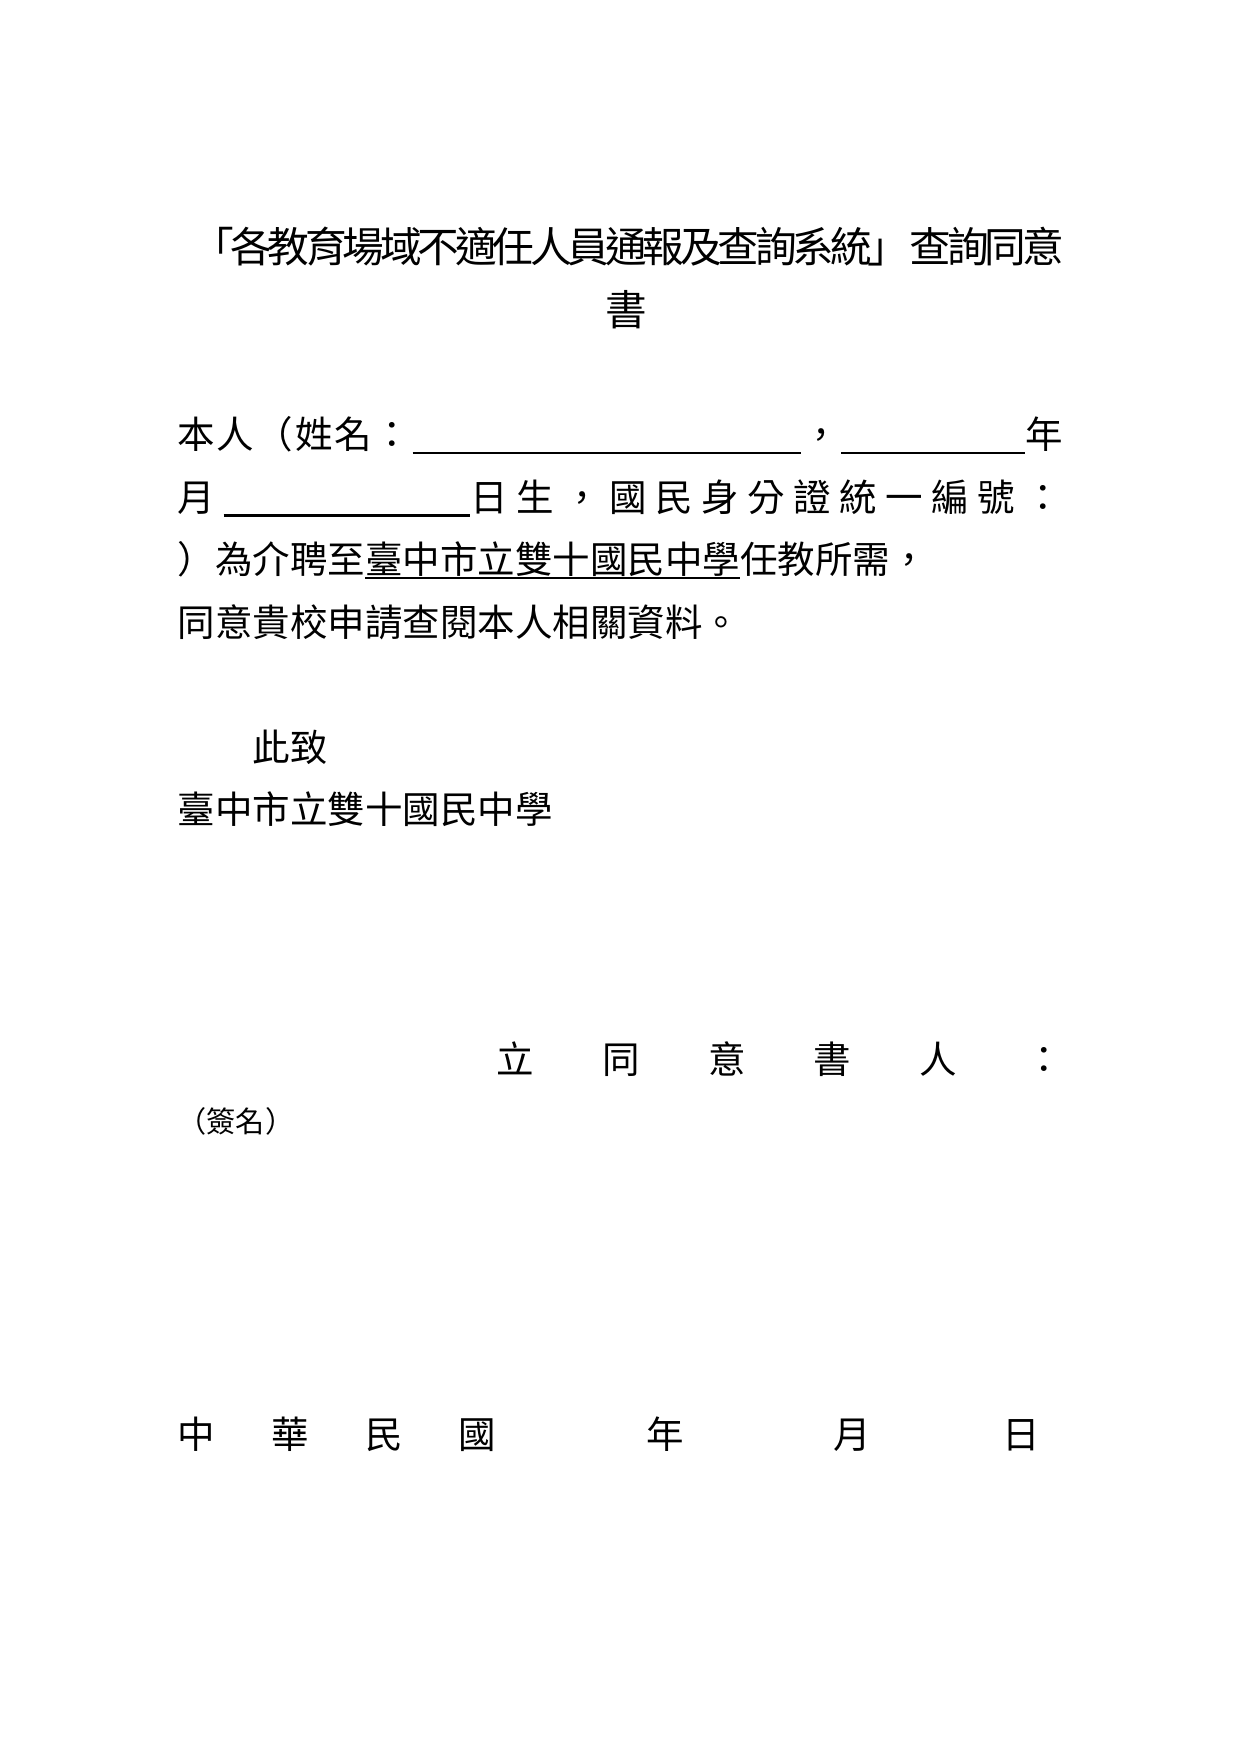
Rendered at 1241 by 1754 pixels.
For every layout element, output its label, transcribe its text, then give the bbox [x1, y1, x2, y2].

text 臺中市立雙十國民中學 [177, 766, 1063, 828]
text 本人（姓名： ， 年 月 日生，國民身分證統一編號： ）為介聘至臺中市立雙十國民中學任教所需， [177, 391, 1063, 578]
text 「各教育場域不適任人員通報及查詢系統」查詢同意書 [177, 203, 1079, 328]
text 立同意書人： （簽名） [177, 1016, 1063, 1141]
text 同意貴校申請查閱本人相關資料。 [177, 578, 1063, 641]
text 此致 [177, 703, 1063, 766]
text 中 華 民 國 年 月 日 [177, 1391, 1063, 1453]
